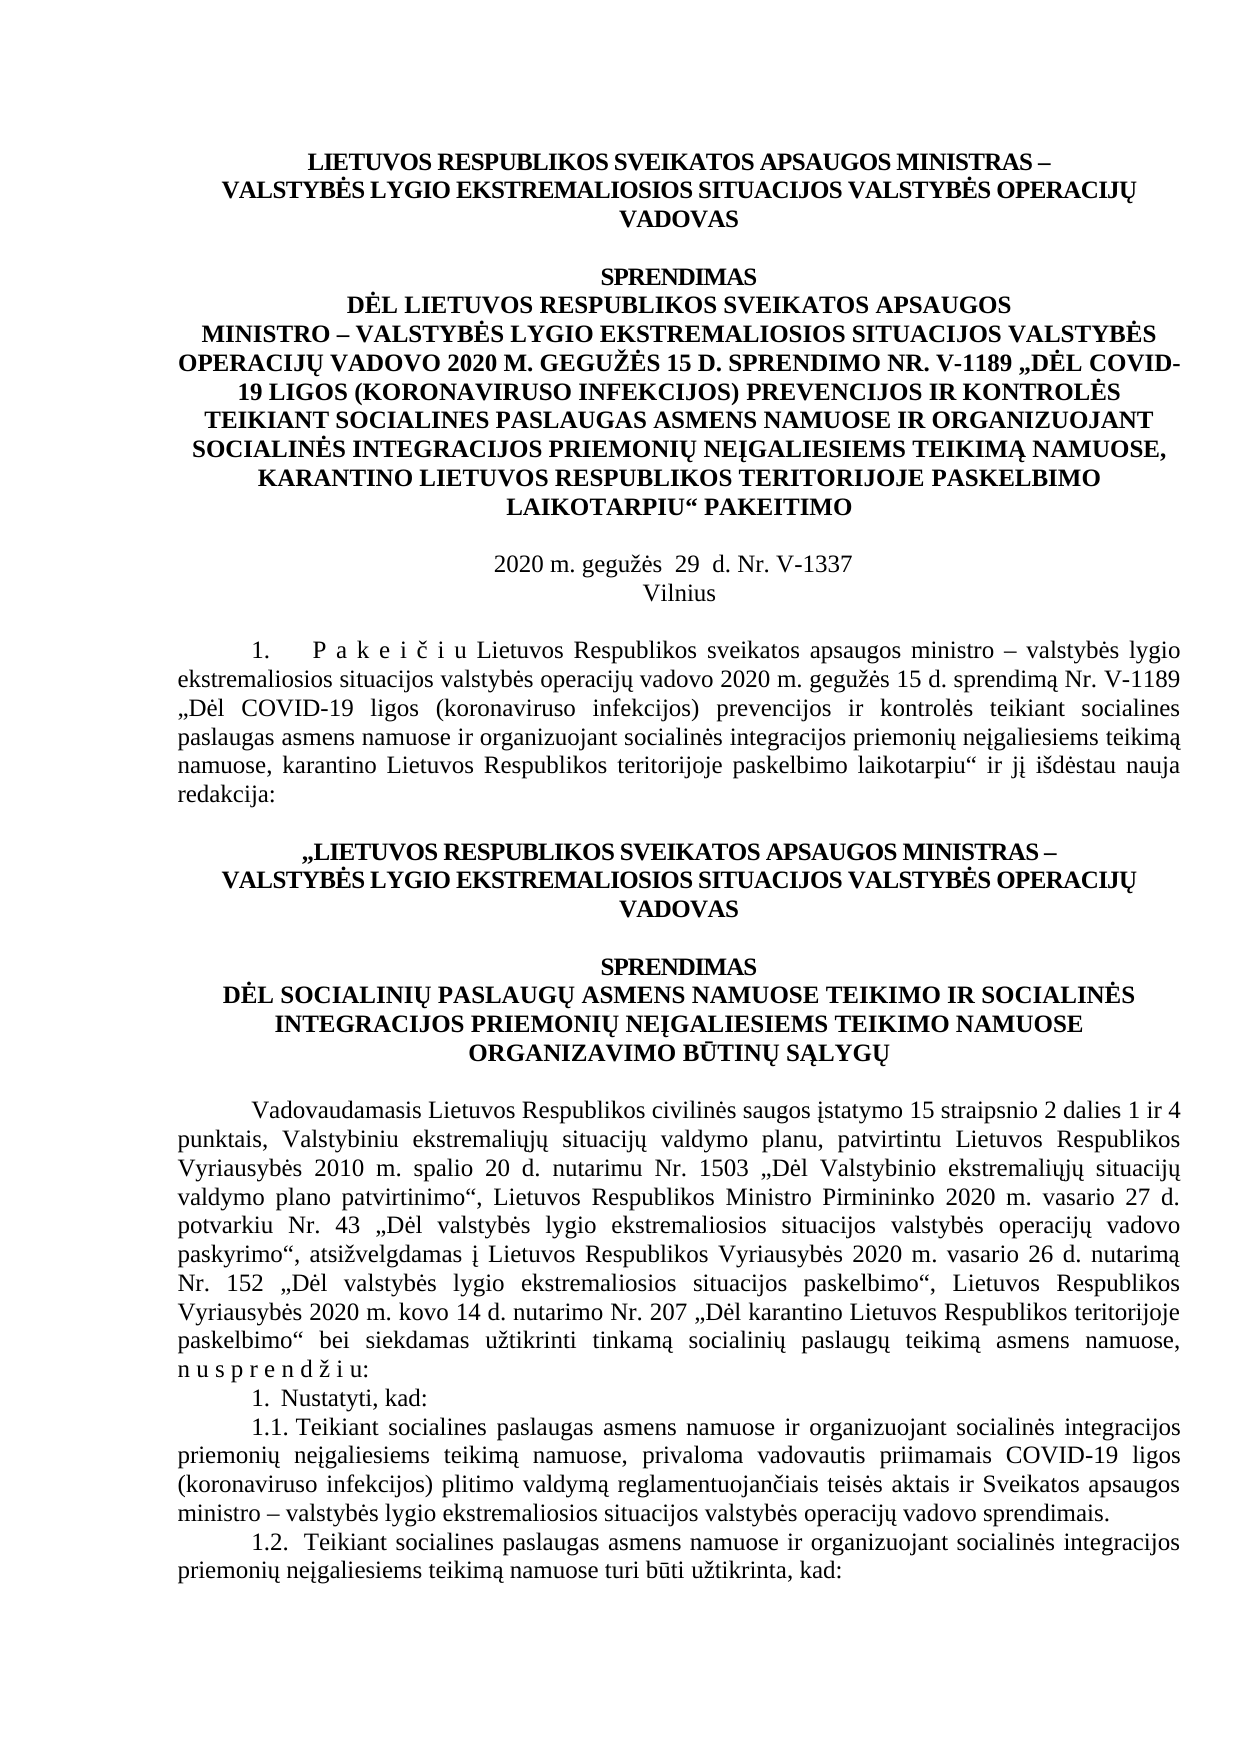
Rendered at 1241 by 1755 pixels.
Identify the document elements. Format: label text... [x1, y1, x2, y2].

text „LIETUVOS RESPUBLIKOS SVEIKATOS APSAUGOS MINISTRAS – [177, 837, 1181, 866]
text 1.1. Teikiant socialines paslaugas asmens namuose ir organizuojant socialinės integracijos priemonių neįgaliesiems teikimą namuose, privaloma vadovautis priimamais COVID-19 ligos (koronaviruso infekcijos) plitimo valdymą reglamentuojančiais teisės aktais ir Sveikatos apsaugos ministro – valstybės lygio ekstremaliosios situacijos valstybės operacijų vadovo sprendimais. [177, 1412, 1181, 1527]
text MINISTRO – VALSTYBĖS LYGIO EKSTREMALIOSIOS SITUACIJOS VALSTYBĖS OPERACIJŲ VADOVO 2020 M. GEGUŽĖS 15 D. SPRENDIMO NR. V-1189 „DĖL COVID-19 LIGOS (KORONAVIRUSO INFEKCIJOS) PREVENCIJOS IR KONTROLĖS TEIKIANT SOCIALINES PASLAUGAS ASMENS NAMUOSE IR ORGANIZUOJANT SOCIALINĖS INTEGRACIJOS PRIEMONIŲ NEĮGALIESIEMS TEIKIMĄ NAMUOSE, KARANTINO LIETUVOS RESPUBLIKOS TERITORIJOJE PASKELBIMO LAIKOTARPIU“ PAKEITIMO [177, 319, 1181, 521]
text 1.2. Teikiant socialines paslaugas asmens namuose ir organizuojant socialinės integracijos priemonių neįgaliesiems teikimą namuose turi būti užtikrinta, kad: [177, 1527, 1181, 1584]
text SPRENDIMAS [177, 952, 1181, 981]
text SPRENDIMAS [177, 262, 1181, 291]
text VALSTYBĖS LYGIO EKSTREMALIOSIOS SITUACIJOS VALSTYBĖS OPERACIJŲ VADOVAS [177, 866, 1181, 923]
text 2020 m. gegužės 29 d. Nr. V-1337 [177, 549, 1181, 578]
text 1. P a k e i č i u Lietuvos Respublikos sveikatos apsaugos ministro – valstybės lygio ekstremaliosios situacijos valstybės operacijų vadovo 2020 m. gegužės 15 d. sprendimą Nr. V-1189 „Dėl COVID-19 ligos (koronaviruso infekcijos) prevencijos ir kontrolės teikiant socialines paslaugas asmens namuose ir organizuojant socialinės integracijos priemonių neįgaliesiems teikimą namuose, karantino Lietuvos Respublikos teritorijoje paskelbimo laikotarpiu“ ir jį išdėstau nauja redakcija: [177, 636, 1181, 808]
text LIETUVOS RESPUBLIKOS SVEIKATOS APSAUGOS MINISTRAS – [177, 147, 1181, 176]
text DĖL LIETUVOS RESPUBLIKOS SVEIKATOS APSAUGOS [177, 291, 1181, 319]
text DĖL SOCIALINIŲ PASLAUGŲ ASMENS NAMUOSE TEIKIMO IR SOCIALINĖS INTEGRACIJOS PRIEMONIŲ NEĮGALIESIEMS TEIKIMO NAMUOSE ORGANIZAVIMO BŪTINŲ SĄLYGŲ [177, 981, 1181, 1067]
text VALSTYBĖS LYGIO EKSTREMALIOSIOS SITUACIJOS VALSTYBĖS OPERACIJŲ VADOVAS [177, 176, 1181, 233]
text 1. Nustatyti, kad: [177, 1383, 1181, 1412]
text Vadovaudamasis Lietuvos Respublikos civilinės saugos įstatymo 15 straipsnio 2 dalies 1 ir 4 punktais, Valstybiniu ekstremaliųjų situacijų valdymo planu, patvirtintu Lietuvos Respublikos Vyriausybės 2010 m. spalio 20 d. nutarimu Nr. 1503 „Dėl Valstybinio ekstremaliųjų situacijų valdymo plano patvirtinimo“, Lietuvos Respublikos Ministro Pirmininko 2020 m. vasario 27 d. potvarkiu Nr. 43 „Dėl valstybės lygio ekstremaliosios situacijos valstybės operacijų vadovo paskyrimo“, atsižvelgdamas į Lietuvos Respublikos Vyriausybės 2020 m. vasario 26 d. nutarimą Nr. 152 „Dėl valstybės lygio ekstremaliosios situacijos paskelbimo“, Lietuvos Respublikos Vyriausybės 2020 m. kovo 14 d. nutarimo Nr. 207 „Dėl karantino Lietuvos Respublikos teritorijoje paskelbimo“ bei siekdamas užtikrinti tinkamą socialinių paslaugų teikimą asmens namuose, n u s p r e n d ž i u: [177, 1096, 1181, 1383]
text Vilnius [177, 578, 1181, 607]
